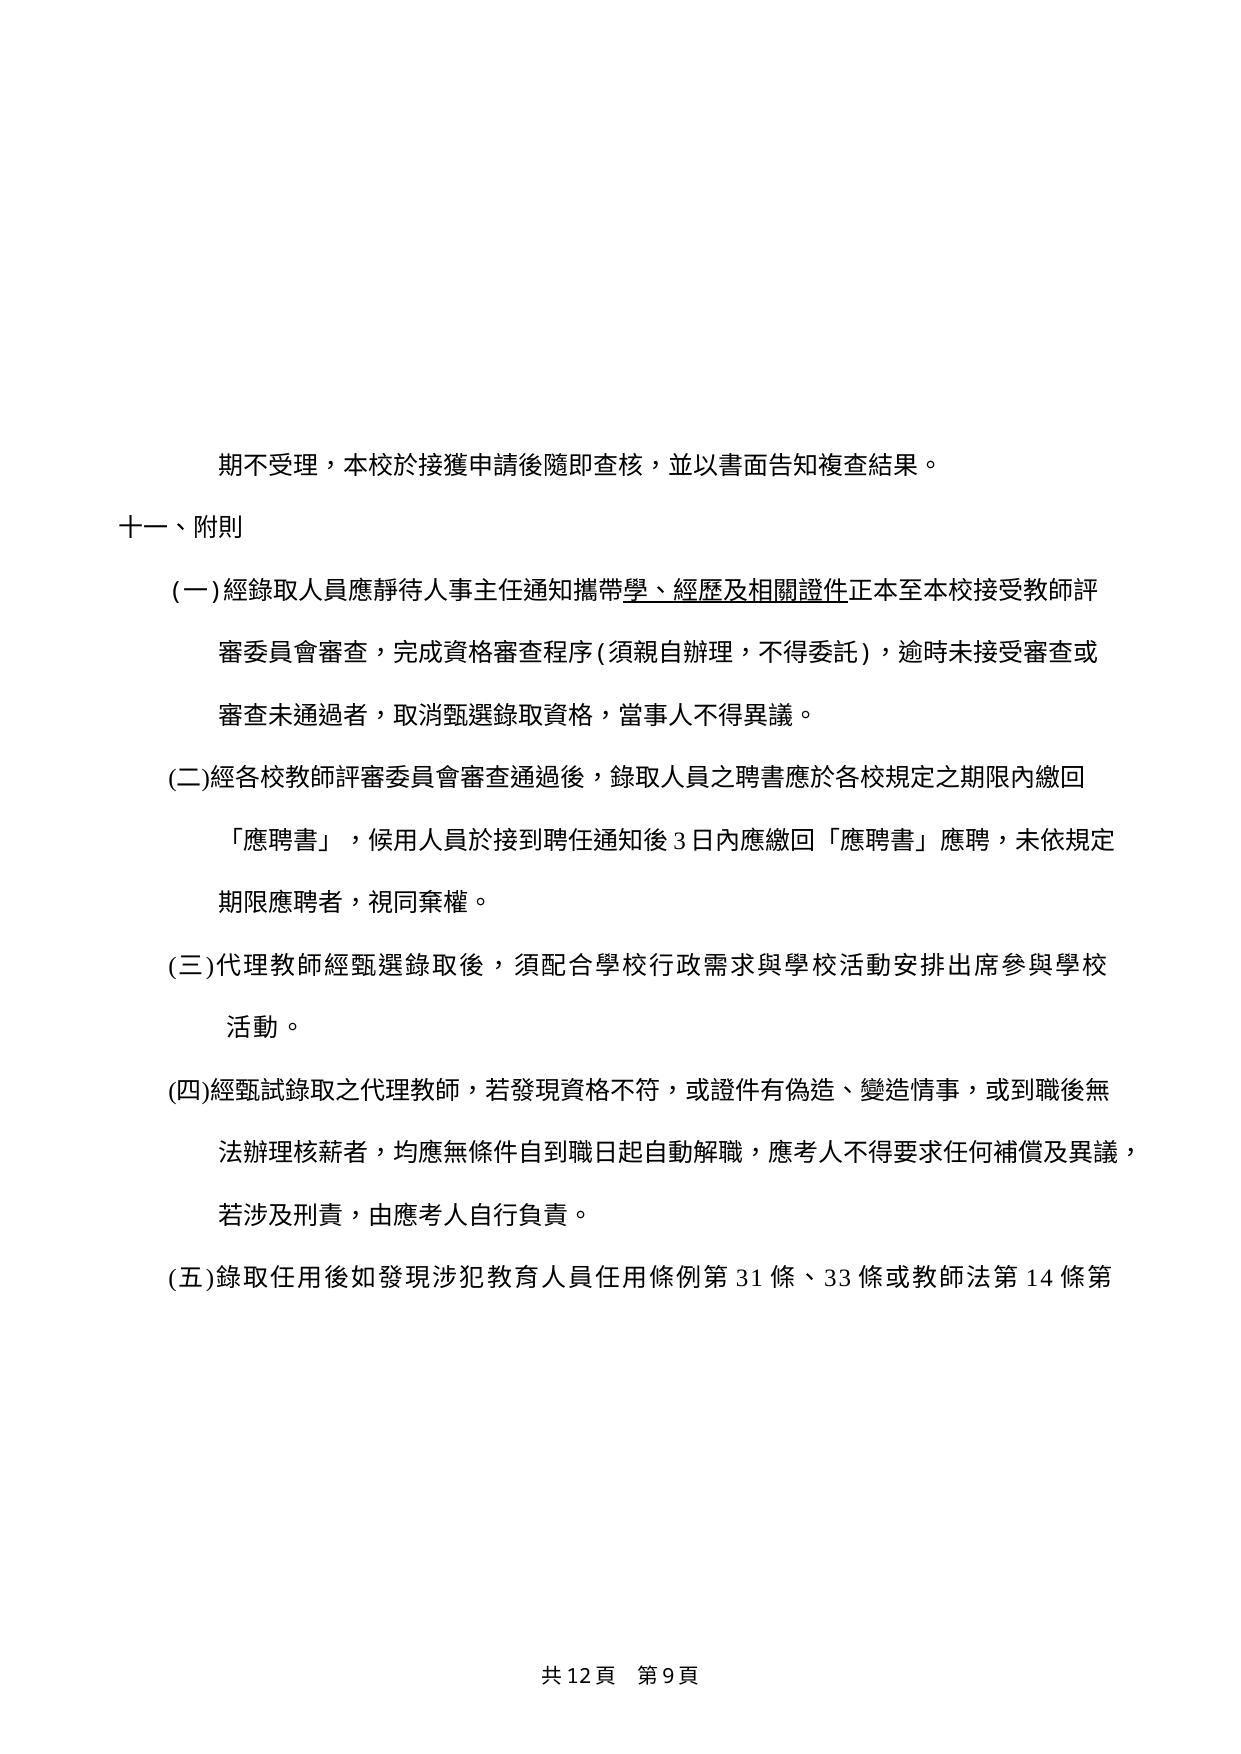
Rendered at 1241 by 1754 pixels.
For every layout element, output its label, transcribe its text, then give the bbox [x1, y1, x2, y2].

text (四)經甄試錄取之代理教師，若發現資格不符，或證件有偽造、變造情事，或到職後無法辦理核薪者，均應無條件自到職日起自動解職，應考人不得要求任何補償及異議，若涉及刑責，由應考人自行負責。 [168, 1047, 1122, 1234]
text (五)錄取任用後如發現涉犯教育人員任用條例第31條、33條或教師法第14條第 [168, 1234, 1122, 1297]
text 期不受理，本校於接獲申請後隨即查核，並以書面告知複查結果。 [218, 422, 1122, 484]
text (二)經各校教師評審委員會審查通過後，錄取人員之聘書應於各校規定之期限內繳回「應聘書」，候用人員於接到聘任通知後3日內應繳回「應聘書」應聘，未依規定期限應聘者，視同棄權。 [168, 734, 1122, 922]
text (一)經錄取人員應靜待人事主任通知攜帶學、經歷及相關證件正本至本校接受教師評審委員會審查，完成資格審查程序(須親自辦理，不得委託)，逾時未接受審查或審查未通過者，取消甄選錄取資格，當事人不得異議。 [168, 547, 1122, 734]
text (三)代理教師經甄選錄取後，須配合學校行政需求與學校活動安排出席參與學校活動。 [168, 922, 1122, 1047]
text 十一、附則 [118, 484, 1122, 547]
